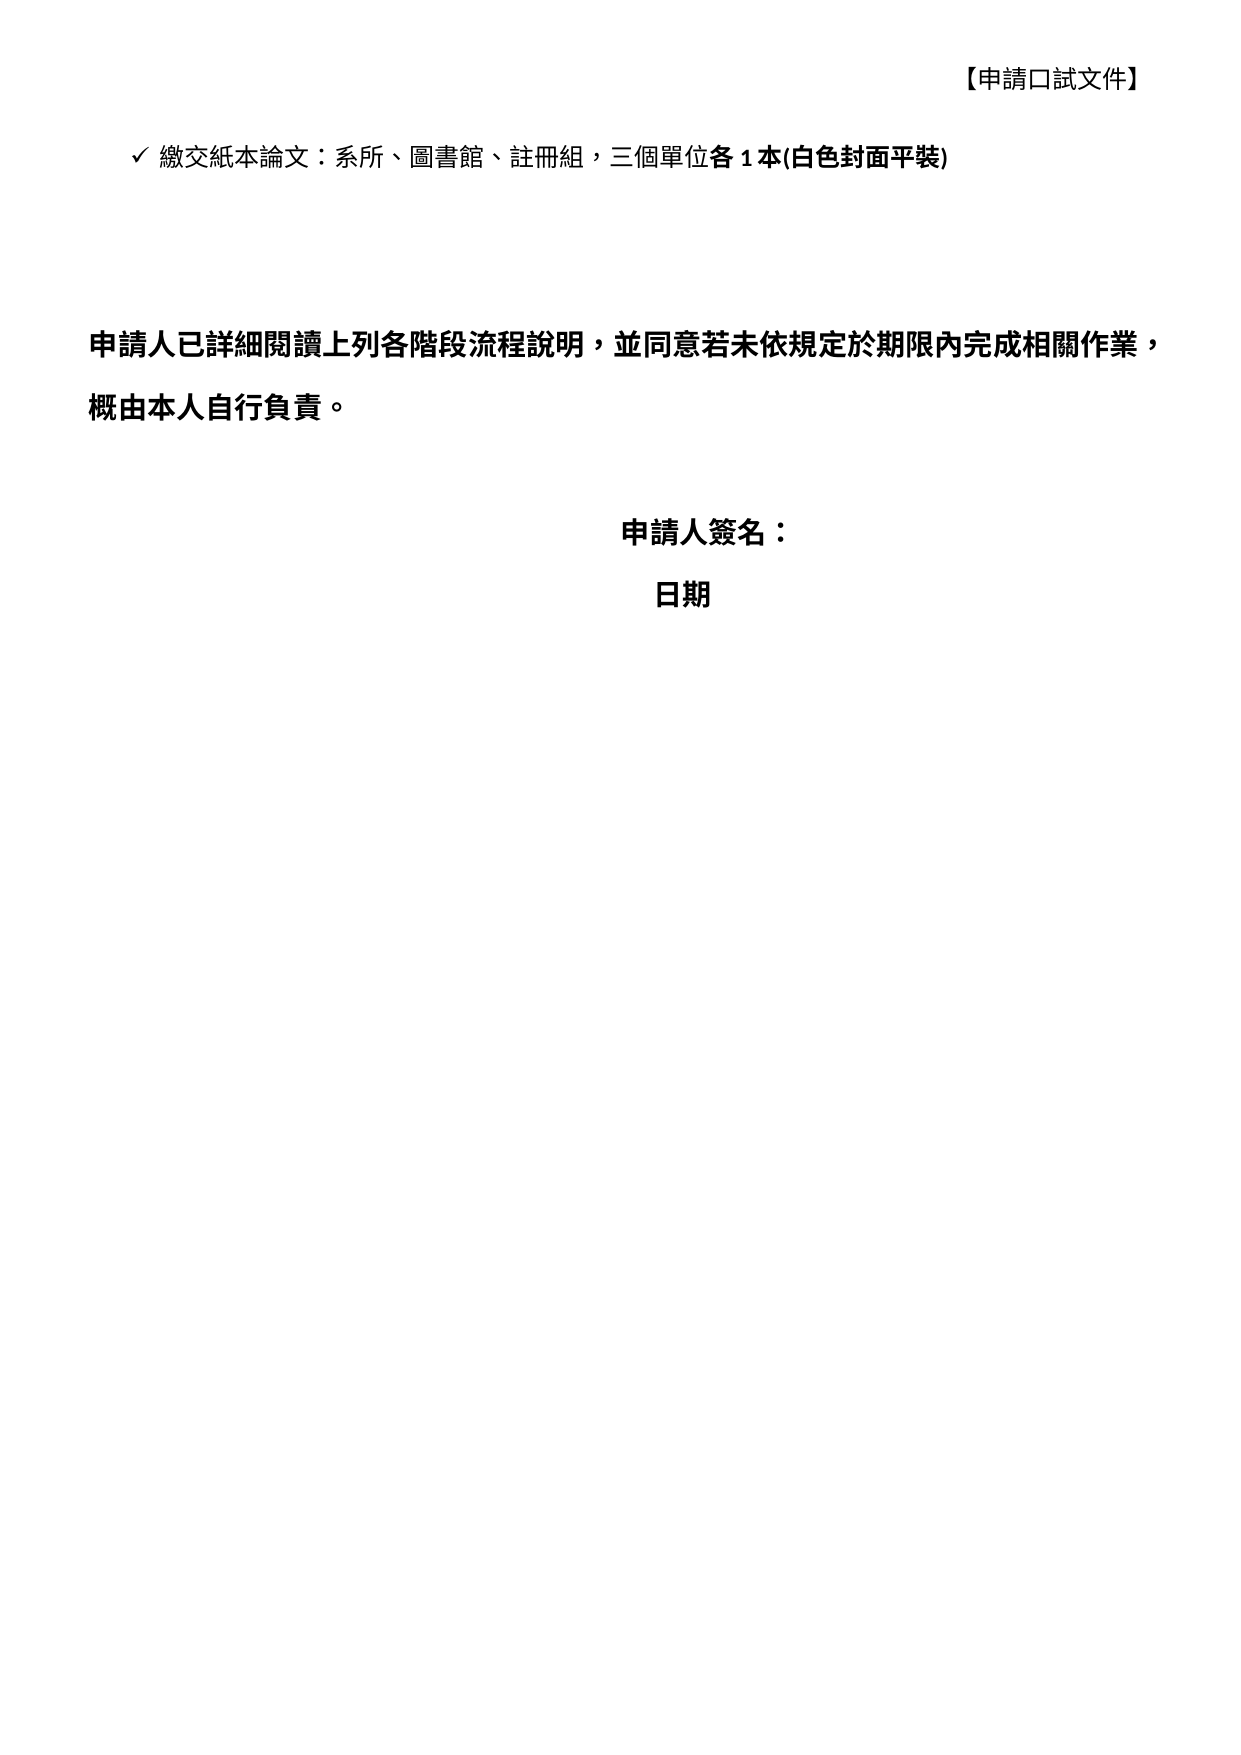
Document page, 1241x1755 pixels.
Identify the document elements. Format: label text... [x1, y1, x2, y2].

text 申請人簽名： [89, 489, 1181, 551]
text 申請人已詳細閱讀上列各階段流程說明，並同意若未依規定於期限內完成相關作業，概由本人自行負責。 [89, 301, 1152, 426]
list 繳交紙本論文：系所、圖書館、註冊組，三個單位各1本(白色封面平裝) [130, 114, 1152, 176]
text 日期 [89, 551, 1181, 614]
